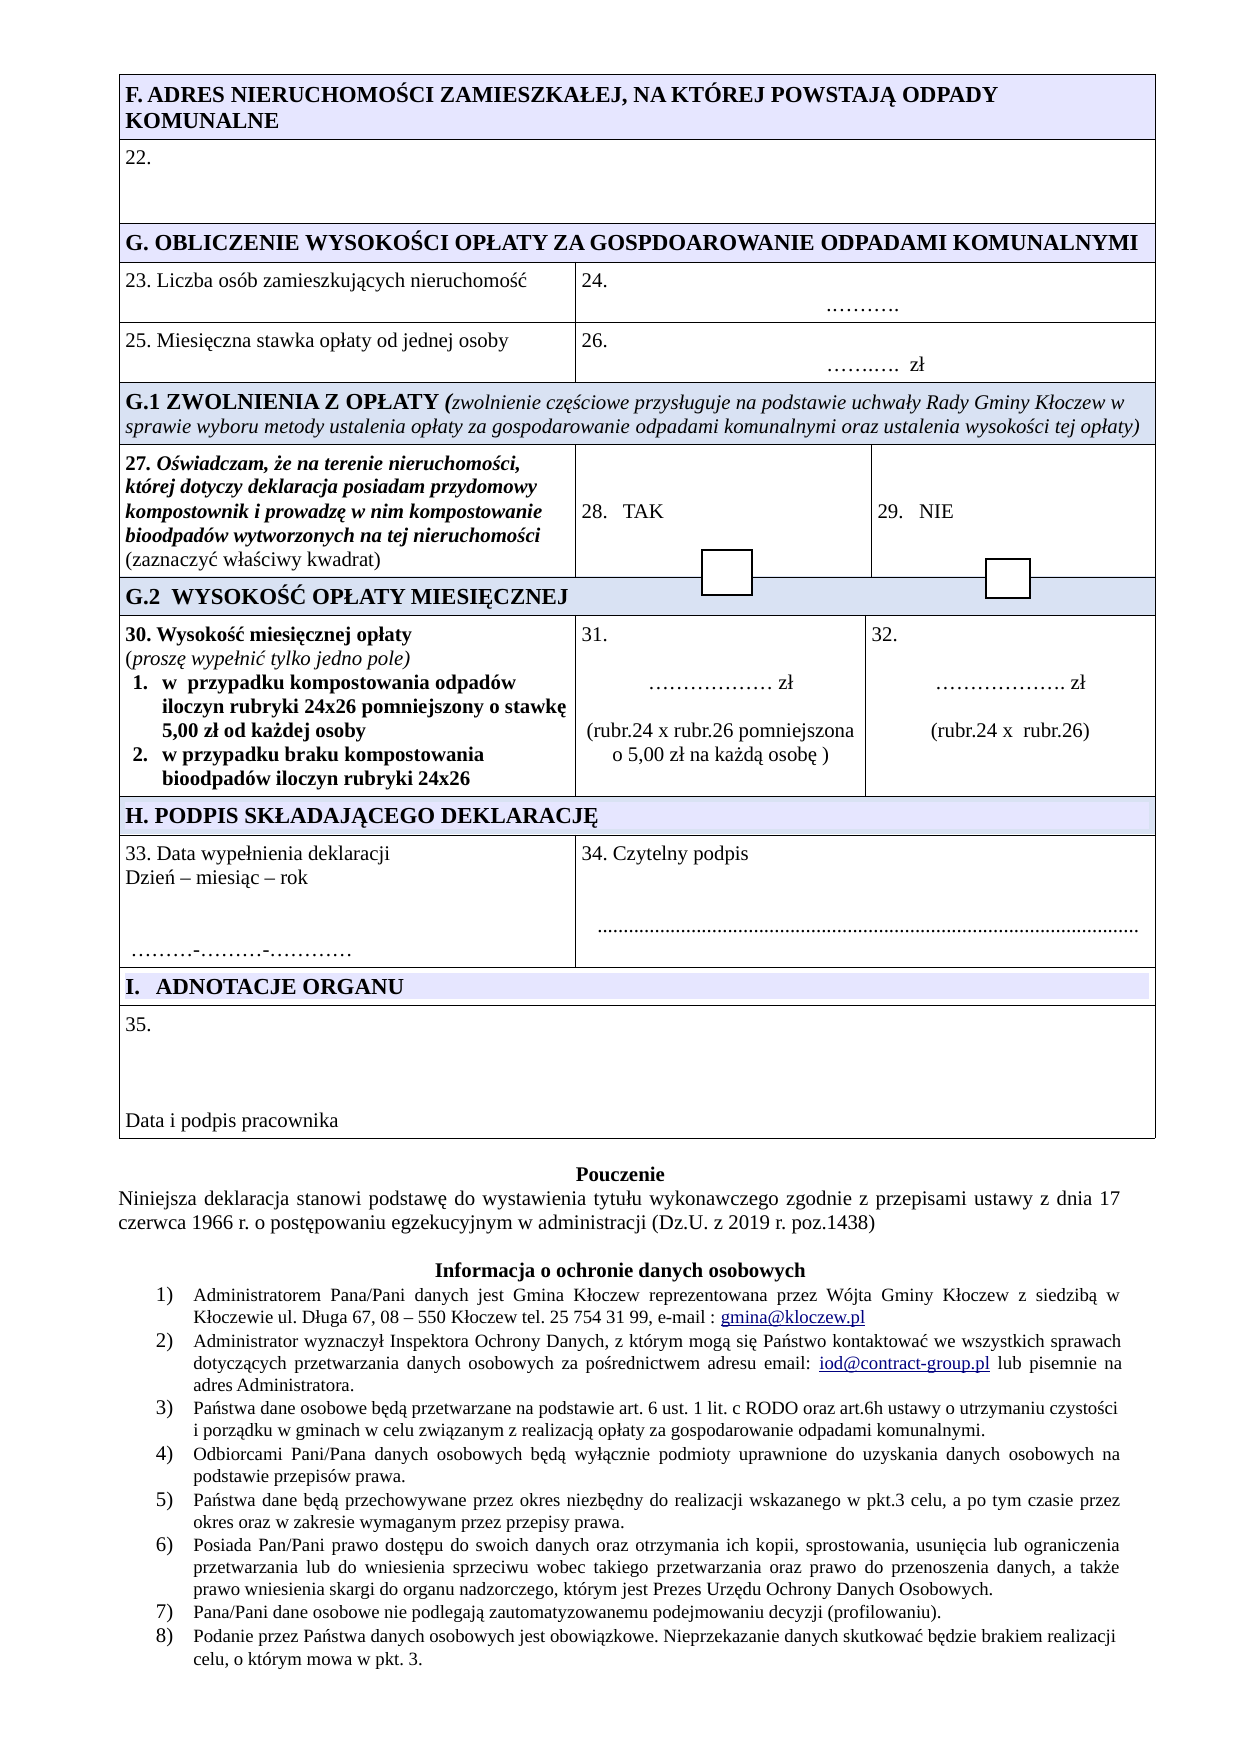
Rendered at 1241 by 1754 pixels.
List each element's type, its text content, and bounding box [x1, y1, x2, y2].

table_cell 32. ………………. zł (rubr.24 x rubr.26) [866, 616, 1155, 796]
table_cell I. ADNOTACJE ORGANU [120, 968, 1155, 1005]
text Pouczenie [118, 1162, 1122, 1186]
table_cell 31. ……………… zł (rubr.24 x rubr.26 pomniejszona o 5,00 zł na każdą osobę ) [576, 616, 865, 796]
table_cell 35. Data i podpis pracownika [120, 1006, 1155, 1137]
list Odbiorcami Pani/Pana danych osobowych będą wyłącznie podmioty uprawnione do uzyskania danych osobowych na podstawie przepisów prawa. [156, 1441, 1122, 1486]
list Posiada Pan/Pani prawo dostępu do swoich danych oraz otrzymania ich kopii, sprostowania, usunięcia lub ograniczenia przetwarzania lub do wniesienia sprzeciwu wobec takiego przetwarzania oraz prawo do przenoszenia danych, a także prawo wniesienia skargi do organu nadzorczego, którym jest Prezes Urzędu Ochrony Danych Osobowych. [156, 1532, 1122, 1599]
list Pana/Pani dane osobowe nie podlegają zautomatyzowanemu podejmowaniu decyzji (profilowaniu). [156, 1599, 1122, 1623]
table_cell 34. Czytelny podpis ........................................................................................................ [576, 836, 1155, 967]
list Państwa dane osobowe będą przetwarzane na podstawie art. 6 ust. 1 lit. c RODO oraz art.6h ustawy o utrzymaniu czystości i porządku w gminach w celu związanym z realizacją opłaty za gospodarowanie odpadami komunalnymi. [156, 1395, 1122, 1441]
list Administratorem Pana/Pani danych jest Gmina Kłoczew reprezentowana przez Wójta Gminy Kłoczew z siedzibą w Kłoczewie ul. Długa 67, 08 – 550 Kłoczew tel. 25 754 31 99, e-mail : gmina@kloczew.pl [156, 1282, 1122, 1328]
table_cell 25. Miesięczna stawka opłaty od jednej osoby [120, 323, 575, 382]
table_cell 27. Oświadczam, że na terenie nieruchomości, której dotyczy deklaracja posiadam przydomowy kompostownik i prowadzę w nim kompostowanie bioodpadów wytworzonych na tej nieruchomości (zaznaczyć właściwy kwadrat) [120, 445, 575, 576]
list Administrator wyznaczył Inspektora Ochrony Danych, z którym mogą się Państwo kontaktować we wszystkich sprawach dotyczących przetwarzania danych osobowych za pośrednictwem adresu email: iod@contract-group.pl lub pisemnie na adres Administratora. [156, 1328, 1122, 1395]
table_cell F. ADRES NIERUCHOMOŚCI ZAMIESZKAŁEJ, NA KTÓREJ POWSTAJĄ ODPADY KOMUNALNE [120, 75, 1155, 139]
table_cell G.1 ZWOLNIENIA Z OPŁATY (zwolnienie częściowe przysługuje na podstawie uchwały Rady Gminy Kłoczew w sprawie wyboru metody ustalenia opłaty za gospodarowanie odpadami komunalnymi oraz ustalenia wysokości tej opłaty) [120, 383, 1155, 444]
table_cell 23. Liczba osób zamieszkujących nieruchomość [120, 263, 575, 322]
text Informacja o ochronie danych osobowych [118, 1258, 1122, 1282]
table_cell 33. Data wypełnienia deklaracji Dzień – miesiąc – rok ………-………-………… [120, 836, 575, 967]
list Podanie przez Państwa danych osobowych jest obowiązkowe. Nieprzekazanie danych skutkować będzie brakiem realizacji celu, o którym mowa w pkt. 3. [156, 1623, 1122, 1669]
table_cell 29. NIE [872, 445, 1155, 576]
table_cell 30. Wysokość miesięcznej opłaty (proszę wypełnić tylko jedno pole) w przypadku kompostowania odpadów iloczyn rubryki 24x26 pomniejszony o stawkę 5,00 zł od każdej osoby w przypadku braku kompostowania bioodpadów iloczyn rubryki 24x26 [120, 616, 575, 796]
table_cell 22. [120, 140, 1155, 223]
list Państwa dane będą przechowywane przez okres niezbędny do realizacji wskazanego w pkt.3 celu, a po tym czasie przez okres oraz w zakresie wymaganym przez przepisy prawa. [156, 1486, 1122, 1532]
table_cell G. OBLICZENIE WYSOKOŚCI OPŁATY ZA GOSPDOAROWANIE ODPADAMI KOMUNALNYMI [120, 224, 1155, 262]
table_cell 28. TAK [576, 445, 871, 576]
table_cell 24. .………. [576, 263, 1155, 322]
table_cell G.2 WYSOKOŚĆ OPŁATY MIESIĘCZNEJ [120, 578, 1155, 615]
table_cell H. PODPIS SKŁADAJĄCEGO DEKLARACJĘ [120, 797, 1155, 834]
text Niniejsza deklaracja stanowi podstawę do wystawienia tytułu wykonawczego zgodnie z przepisami ustawy z dnia 17 czerwca 1966 r. o postępowaniu egzekucyjnym w administracji (Dz.U. z 2019 r. poz.1438) [118, 1186, 1122, 1234]
table_cell 26. …….…. zł [576, 323, 1155, 382]
